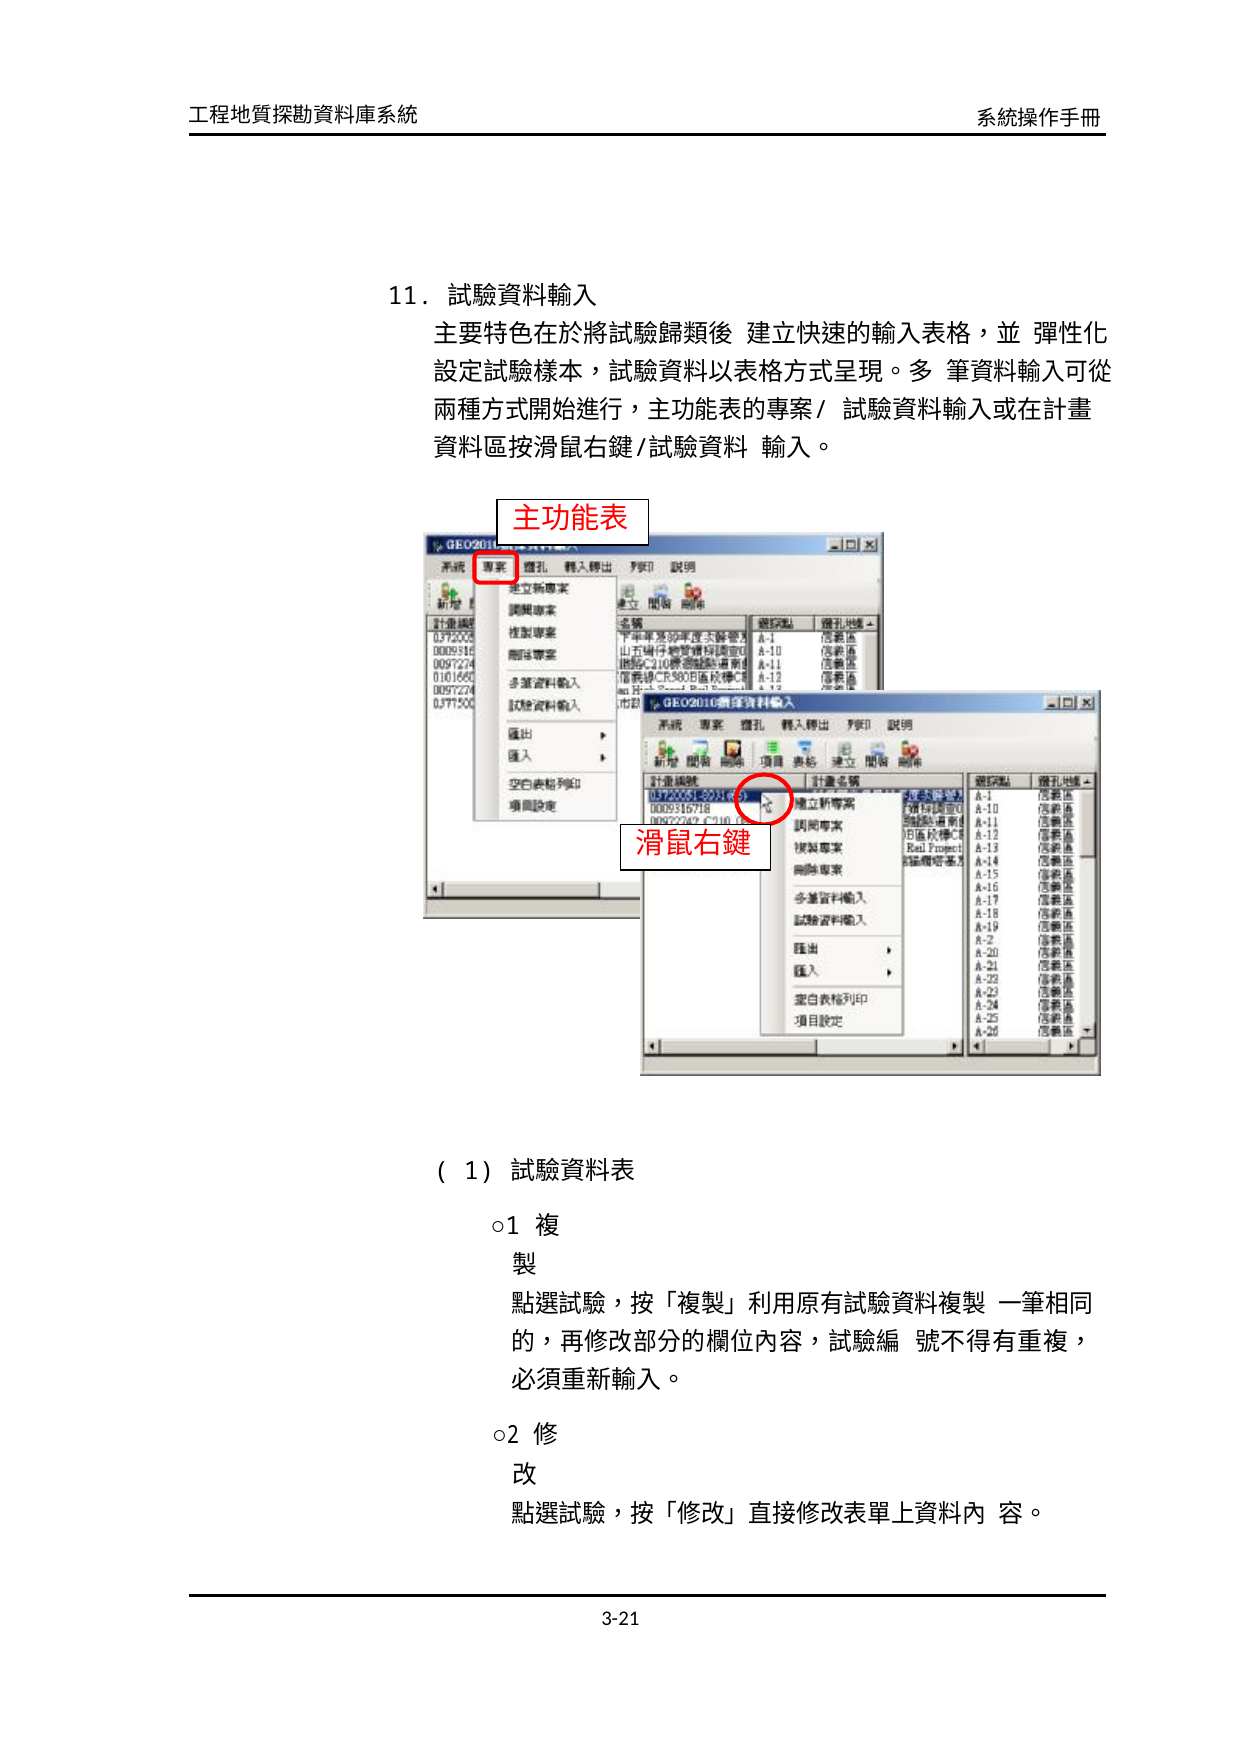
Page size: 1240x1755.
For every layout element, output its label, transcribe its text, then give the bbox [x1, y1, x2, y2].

picture [423, 532, 1101, 1076]
text 11. 試驗資料輸入 [387, 273, 1107, 312]
text 主要特色在於將試驗歸類後 建立快速的輸入表格，並 彈性化設定試驗樣本，試驗資料以表格方式呈現。多 筆資料輸入可從兩種方式開始進行，主功能表的專案/ 試驗資料輸入或在計畫資料區按滑鼠右鍵/試驗資料 輸入。 [433, 312, 1114, 464]
text ○1 複製 [479, 1202, 571, 1281]
text 點選試驗，按「複製」利用原有試驗資料複製 一筆相同的，再修改部分的欄位內容，試驗編 號不得有重複，必須重新輸入。 [511, 1282, 1094, 1396]
text ○2 修改 [479, 1412, 571, 1491]
text ( 1) 試驗資料表 [433, 1151, 1107, 1187]
text 點選試驗，按「修改」直接修改表單上資料內 容。 [511, 1492, 1094, 1530]
